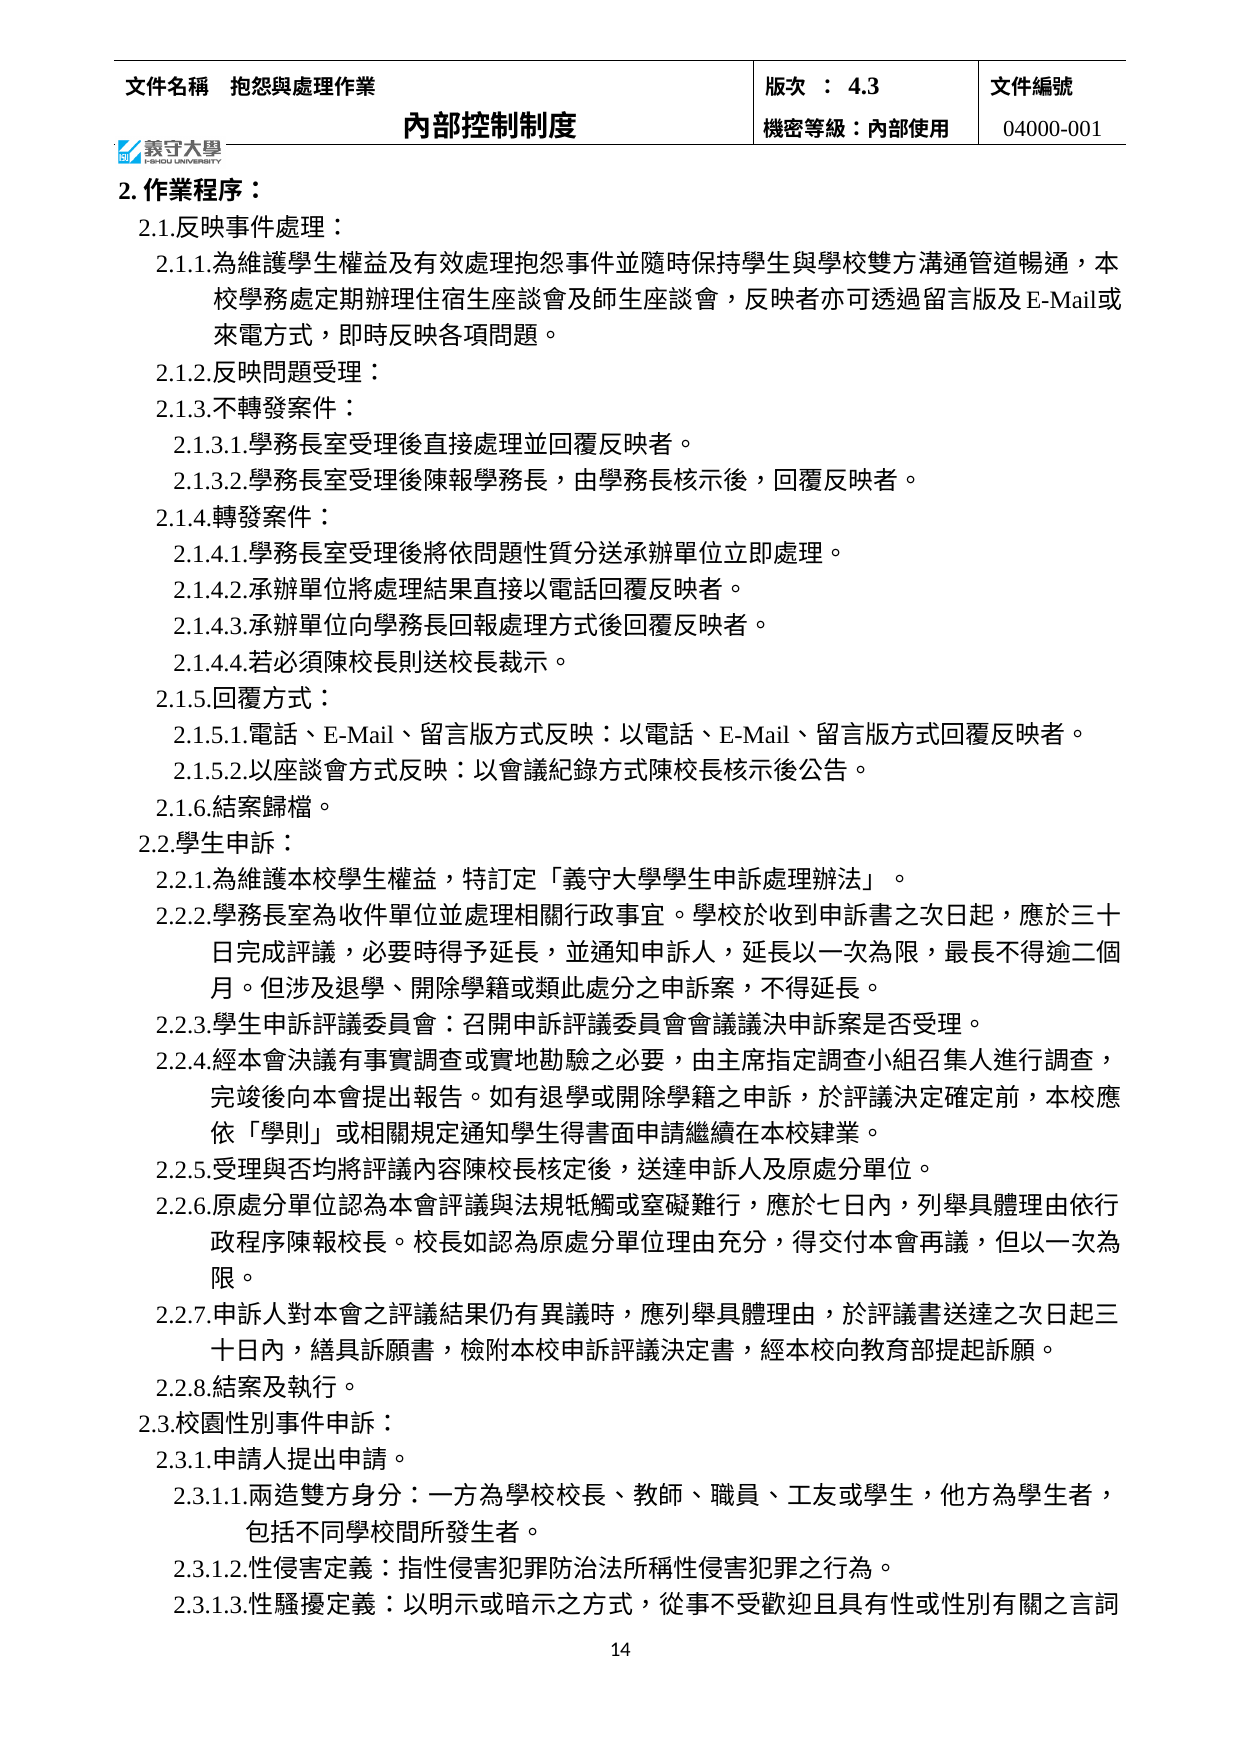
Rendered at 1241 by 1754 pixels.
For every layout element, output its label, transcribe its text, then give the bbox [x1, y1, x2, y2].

text 2.2.3.學生申訴評議委員會：召開申訴評議委員會會議議決申訴案是否受理。 [156, 1004, 1122, 1041]
text 2.3.1.1.兩造雙方身分：一方為學校校長、教師、職員、工友或學生，他方為學生者，包括不同學校間所發生者。 [173, 1476, 1122, 1548]
text 2.2.5.受理與否均將評議內容陳校長核定後，送達申訴人及原處分單位。 [156, 1149, 1122, 1186]
text 2.1.6.結案歸檔。 [156, 787, 1122, 823]
text 2.2.1.為維護本校學生權益，特訂定「義守大學學生申訴處理辦法」。 [156, 859, 1122, 896]
text 2.2.8.結案及執行。 [156, 1367, 1122, 1403]
text 2.1.3.不轉發案件： [156, 388, 1122, 424]
text 2.1.4.3.承辦單位向學務長回報處理方式後回覆反映者。 [173, 606, 1122, 642]
text 2.3.1.申請人提出申請。 [156, 1439, 1122, 1476]
text 2.1.5.1.電話、E-Mail、留言版方式反映：以電話、E-Mail、留言版方式回覆反映者。 [173, 714, 1122, 751]
text 2.2.4.經本會決議有事實調查或實地勘驗之必要，由主席指定調查小組召集人進行調查，完竣後向本會提出報告。如有退學或開除學籍之申訴，於評議決定確定前，本校應依「學則」或相關規定通知學生得書面申請繼續在本校肄業。 [156, 1041, 1122, 1149]
text 2.1.反映事件處理： [138, 207, 1122, 243]
text 2.2.2.學務長室為收件單位並處理相關行政事宜。學校於收到申訴書之次日起，應於三十日完成評議，必要時得予延長，並通知申訴人，延長以一次為限，最長不得逾二個月。但涉及退學、開除學籍或類此處分之申訴案，不得延長。 [156, 896, 1122, 1004]
text 2.1.2.反映問題受理： [156, 352, 1122, 388]
text 2.3.1.3.性騷擾定義：以明示或暗示之方式，從事不受歡迎且具有性或性別有關之言詞 [173, 1584, 1122, 1621]
text 2.1.3.2.學務長室受理後陳報學務長，由學務長核示後，回覆反映者。 [173, 461, 1122, 497]
text 2.2.7.申訴人對本會之評議結果仍有異議時，應列舉具體理由，於評議書送達之次日起三十日內，繕具訴願書，檢附本校申訴評議決定書，經本校向教育部提起訴願。 [156, 1294, 1122, 1367]
text 2.2.6.原處分單位認為本會評議與法規牴觸或窒礙難行，應於七日內，列舉具體理由依行政程序陳報校長。校長如認為原處分單位理由充分，得交付本會再議，但以一次為限。 [156, 1186, 1122, 1294]
text 2.1.4.2.承辦單位將處理結果直接以電話回覆反映者。 [173, 569, 1122, 606]
text 2. 作業程序： [118, 171, 1122, 207]
text 2.1.3.1.學務長室受理後直接處理並回覆反映者。 [173, 424, 1122, 461]
text 2.1.5.回覆方式： [156, 678, 1122, 714]
text 2.1.5.2.以座談會方式反映：以會議紀錄方式陳校長核示後公告。 [173, 751, 1122, 787]
text 2.2.學生申訴： [138, 823, 1122, 859]
text 2.1.4.轉發案件： [156, 497, 1122, 533]
text 2.1.4.4.若必須陳校長則送校長裁示。 [173, 642, 1122, 678]
text 2.1.4.1.學務長室受理後將依問題性質分送承辦單位立即處理。 [173, 533, 1122, 569]
text 2.3.1.2.性侵害定義：指性侵害犯罪防治法所稱性侵害犯罪之行為。 [173, 1548, 1122, 1584]
text 2.3.校園性別事件申訴： [138, 1403, 1122, 1439]
text 2.1.1.為維護學生權益及有效處理抱怨事件並隨時保持學生與學校雙方溝通管道暢通，本校學務處定期辦理住宿生座談會及師生座談會，反映者亦可透過留言版及E-Mail或來電方式，即時反映各項問題。 [156, 243, 1122, 352]
